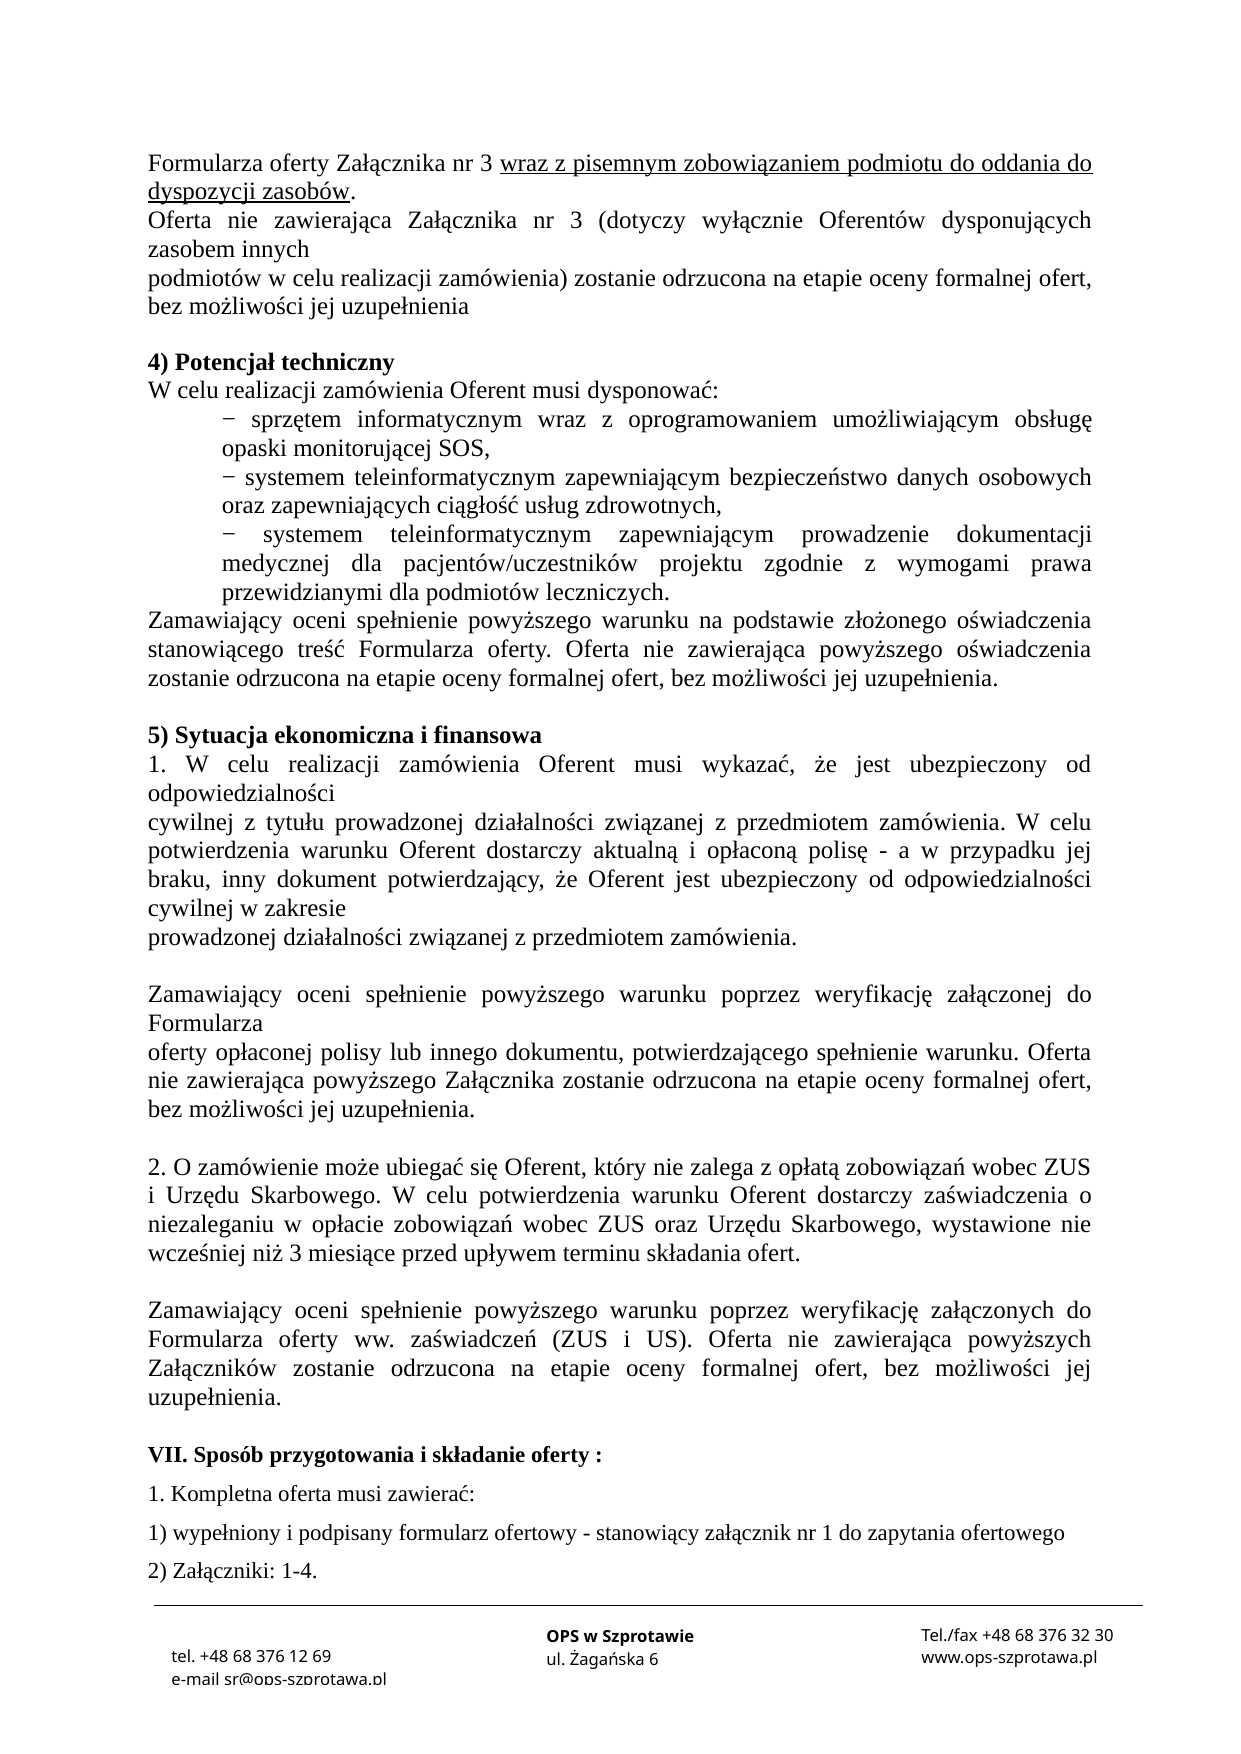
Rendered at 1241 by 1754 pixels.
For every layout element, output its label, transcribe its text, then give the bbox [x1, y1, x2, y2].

text Formularza oferty Załącznika nr 3 wraz z pisemnym zobowiązaniem podmiotu do oddania do dyspozycji zasobów. [148, 148, 1092, 205]
text 2. O zamówienie może ubiegać się Oferent, który nie zalega z opłatą zobowiązań wobec ZUS i Urzędu Skarbowego. W celu potwierdzenia warunku Oferent dostarczy zaświadczenia o niezaleganiu w opłacie zobowiązań wobec ZUS oraz Urzędu Skarbowego, wystawione nie wcześniej niż 3 miesiące przed upływem terminu składania ofert. [148, 1152, 1092, 1267]
text − systemem teleinformatycznym zapewniającym bezpieczeństwo danych osobowych oraz zapewniających ciągłość usług zdrowotnych, [222, 462, 1092, 519]
text W celu realizacji zamówienia Oferent musi dysponować: [148, 375, 1092, 404]
text 4) Potencjał techniczny [148, 347, 1092, 375]
text 1. Kompletna oferta musi zawierać: [148, 1480, 1092, 1506]
text Zamawiający oceni spełnienie powyższego warunku na podstawie złożonego oświadczenia stanowiącego treść Formularza oferty. Oferta nie zawierająca powyższego oświadczenia zostanie odrzucona na etapie oceny formalnej ofert, bez możliwości jej uzupełnienia. [148, 605, 1092, 692]
text 2) Załączniki: 1-4. [148, 1557, 1092, 1584]
text Zamawiający oceni spełnienie powyższego warunku poprzez weryfikację załączonych do Formularza oferty ww. zaświadczeń (ZUS i US). Oferta nie zawierająca powyższych Załączników zostanie odrzucona na etapie oceny formalnej ofert, bez możliwości jej uzupełnienia. [148, 1295, 1092, 1410]
text prowadzonej działalności związanej z przedmiotem zamówienia. [148, 922, 1092, 950]
text oferty opłaconej polisy lub innego dokumentu, potwierdzającego spełnienie warunku. Oferta nie zawierająca powyższego Załącznika zostanie odrzucona na etapie oceny formalnej ofert, bez możliwości jej uzupełnienia. [148, 1037, 1092, 1123]
text 5) Sytuacja ekonomiczna i finansowa [148, 720, 1092, 749]
text Oferta nie zawierająca Załącznika nr 3 (dotyczy wyłącznie Oferentów dysponujących zasobem innych [148, 205, 1092, 263]
text Zamawiający oceni spełnienie powyższego warunku poprzez weryfikację załączonej do Formularza [148, 979, 1092, 1037]
text VII. Sposób przygotowania i składanie oferty : [148, 1441, 1092, 1467]
text 1) wypełniony i podpisany formularz ofertowy - stanowiący załącznik nr 1 do zapytania ofertowego [148, 1518, 1092, 1545]
text podmiotów w celu realizacji zamówienia) zostanie odrzucona na etapie oceny formalnej ofert, bez możliwości jej uzupełnienia [148, 263, 1092, 320]
text 1. W celu realizacji zamówienia Oferent musi wykazać, że jest ubezpieczony od odpowiedzialności [148, 749, 1092, 807]
text − systemem teleinformatycznym zapewniającym prowadzenie dokumentacji medycznej dla pacjentów/uczestników projektu zgodnie z wymogami prawa przewidzianymi dla podmiotów leczniczych. [222, 519, 1092, 605]
text − sprzętem informatycznym wraz z oprogramowaniem umożliwiającym obsługę opaski monitorującej SOS, [222, 404, 1092, 462]
text cywilnej z tytułu prowadzonej działalności związanej z przedmiotem zamówienia. W celu potwierdzenia warunku Oferent dostarczy aktualną i opłaconą polisę - a w przypadku jej braku, inny dokument potwierdzający, że Oferent jest ubezpieczony od odpowiedzialności cywilnej w zakresie [148, 807, 1092, 922]
